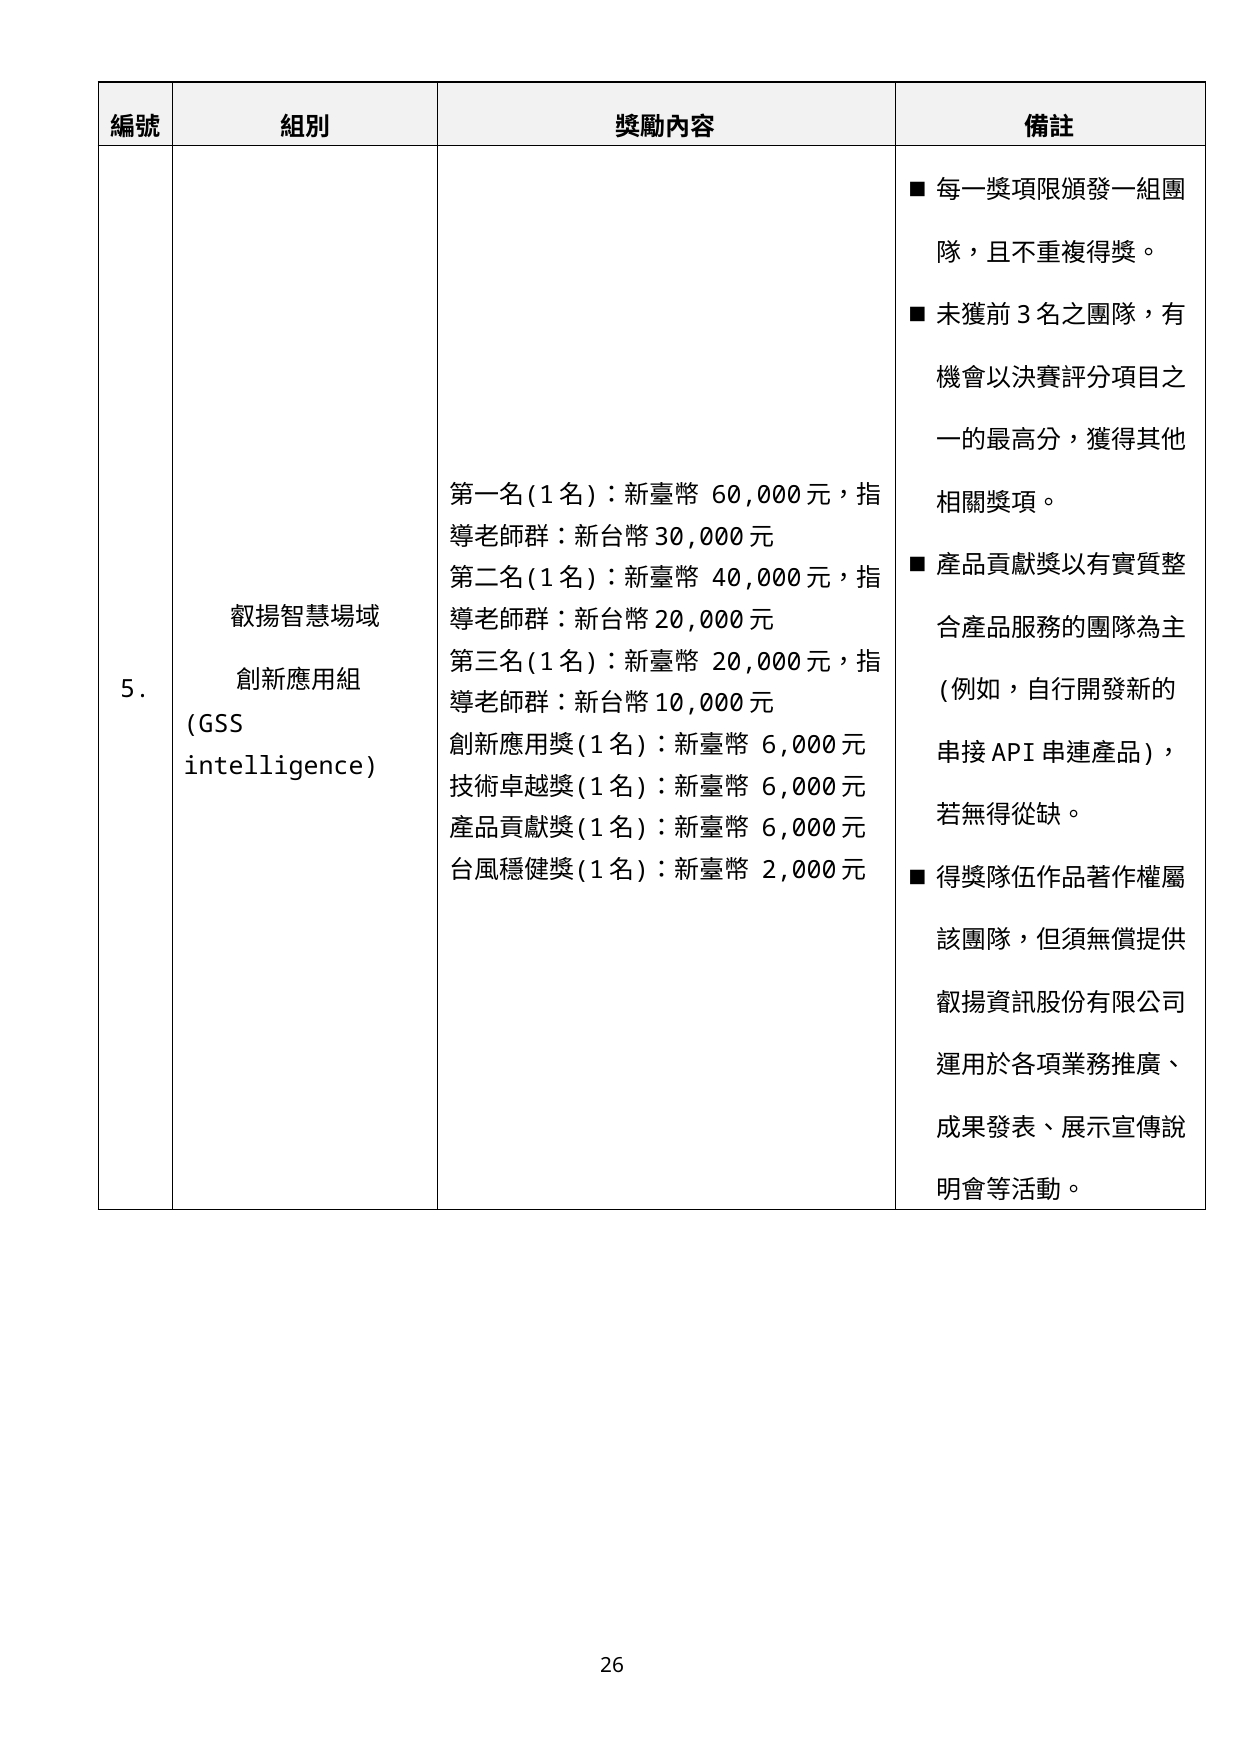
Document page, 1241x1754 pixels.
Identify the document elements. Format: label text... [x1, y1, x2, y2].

table_header 編號 [99, 83, 172, 145]
table_cell 5. [99, 146, 172, 1208]
table_cell 叡揚智慧場域 創新應用組 (GSS intelligence) [173, 146, 437, 1208]
table_cell 第一名(1名)：新臺幣 60,000元，指導老師群：新台幣30,000元 第二名(1名)：新臺幣 40,000元，指導老師群：新台幣20,000元 第三名(1名)：新臺幣 20,000元，指導老師群：新台幣10,000元 創新應用獎(1名)：新臺幣 6,000元 技術卓越獎(1名)：新臺幣 6,000元 產品貢獻獎(1名)：新臺幣 6,000元 台風穩健獎(1名)：新臺幣 2,000元 [438, 146, 895, 1208]
table_header 組別 [173, 83, 437, 145]
table_header 備註 [896, 83, 1205, 145]
table_header 獎勵內容 [438, 83, 895, 145]
table_cell 每一獎項限頒發一組團隊，且不重複得獎。 未獲前3名之團隊，有機會以決賽評分項目之一的最高分，獲得其他相關獎項。 產品貢獻獎以有實質整合產品服務的團隊為主(例如，自行開發新的串接API串連產品)，若無得從缺。 得獎隊伍作品著作權屬該團隊，但須無償提供叡揚資訊股份有限公司運用於各項業務推廣、成果發表、展示宣傳說明會等活動。 [896, 146, 1205, 1208]
